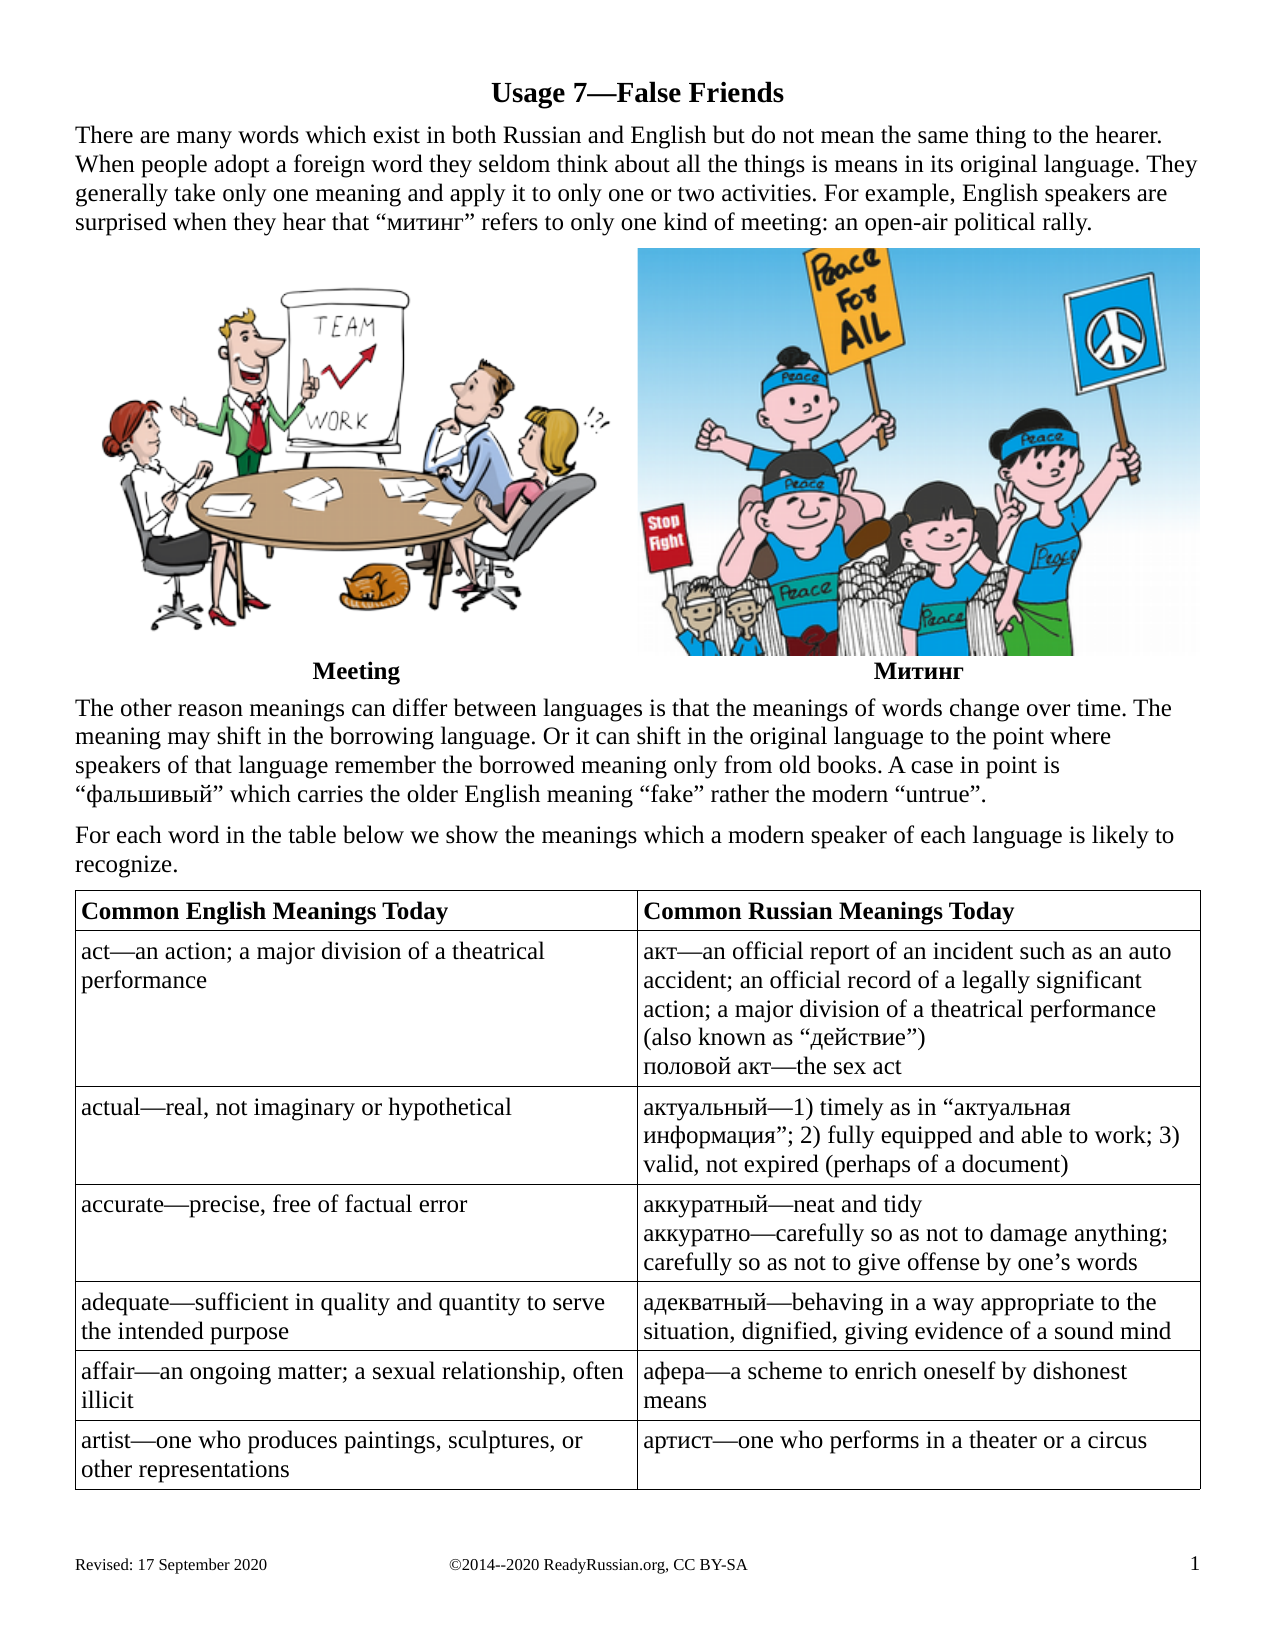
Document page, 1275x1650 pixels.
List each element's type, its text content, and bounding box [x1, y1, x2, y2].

table_cell adequate—sufficient in quality and quantity to serve the intended purpose [76, 1282, 637, 1350]
table_cell act—an action; a major division of a theatrical performance [76, 931, 637, 1086]
table_cell actual—real, not imaginary or hypothetical [76, 1087, 637, 1183]
picture [75, 248, 1200, 657]
table_cell адекватный—behaving in a way appropriate to the situation, dignified, giving evidence of a sound mind [638, 1282, 1200, 1350]
table_cell artist—one who produces paintings, sculptures, or other representations [76, 1421, 637, 1488]
subtitle Usage 7—False Friends [75, 75, 1200, 108]
table_cell артист—one who performs in a theater or a circus [638, 1421, 1200, 1488]
text There are many words which exist in both Russian and English but do not mean the same thing to the hearer. When people adopt a foreign word they seldom think about all the things is means in its original language. They generally take only one meaning and apply it to only one or two activities. For example, English speakers are surprised when they hear that “митинг” refers to only one kind of meeting: an open-air political rally. [75, 121, 1200, 236]
table_header Митинг [638, 656, 1200, 685]
text For each word in the table below we show the meanings which a modern speaker of each language is likely to recognize. [75, 820, 1200, 878]
table_cell affair—an ongoing matter; a sexual relationship, often illicit [76, 1351, 637, 1419]
table_cell афера—a scheme to enrich oneself by dishonest means [638, 1351, 1200, 1419]
table_cell аккуратный—neat and tidy аккуратно—carefully so as not to damage anything; carefully so as not to give offense by one’s words [638, 1185, 1200, 1281]
table_cell accurate—precise, free of factual error [76, 1185, 637, 1281]
table_cell актуальный—1) timely as in “актуальная информация”; 2) fully equipped and able to work; 3) valid, not expired (perhaps of a document) [638, 1087, 1200, 1183]
table_header Common English Meanings Today [76, 891, 637, 930]
table_cell акт—an official report of an incident such as an auto accident; an official record of a legally significant action; a major division of a theatrical performance (also known as “действие”) половой акт—the sex act [638, 931, 1200, 1086]
table_header Meeting [75, 657, 637, 685]
table_header Common Russian Meanings Today [638, 891, 1200, 930]
text The other reason meanings can differ between languages is that the meanings of words change over time. The meaning may shift in the borrowing language. Or it can shift in the original language to the point where speakers of that language remember the borrowed meaning only from old books. A case in point is “фальшивый” which carries the older English meaning “fake” rather the modern “untrue”. [75, 693, 1200, 808]
